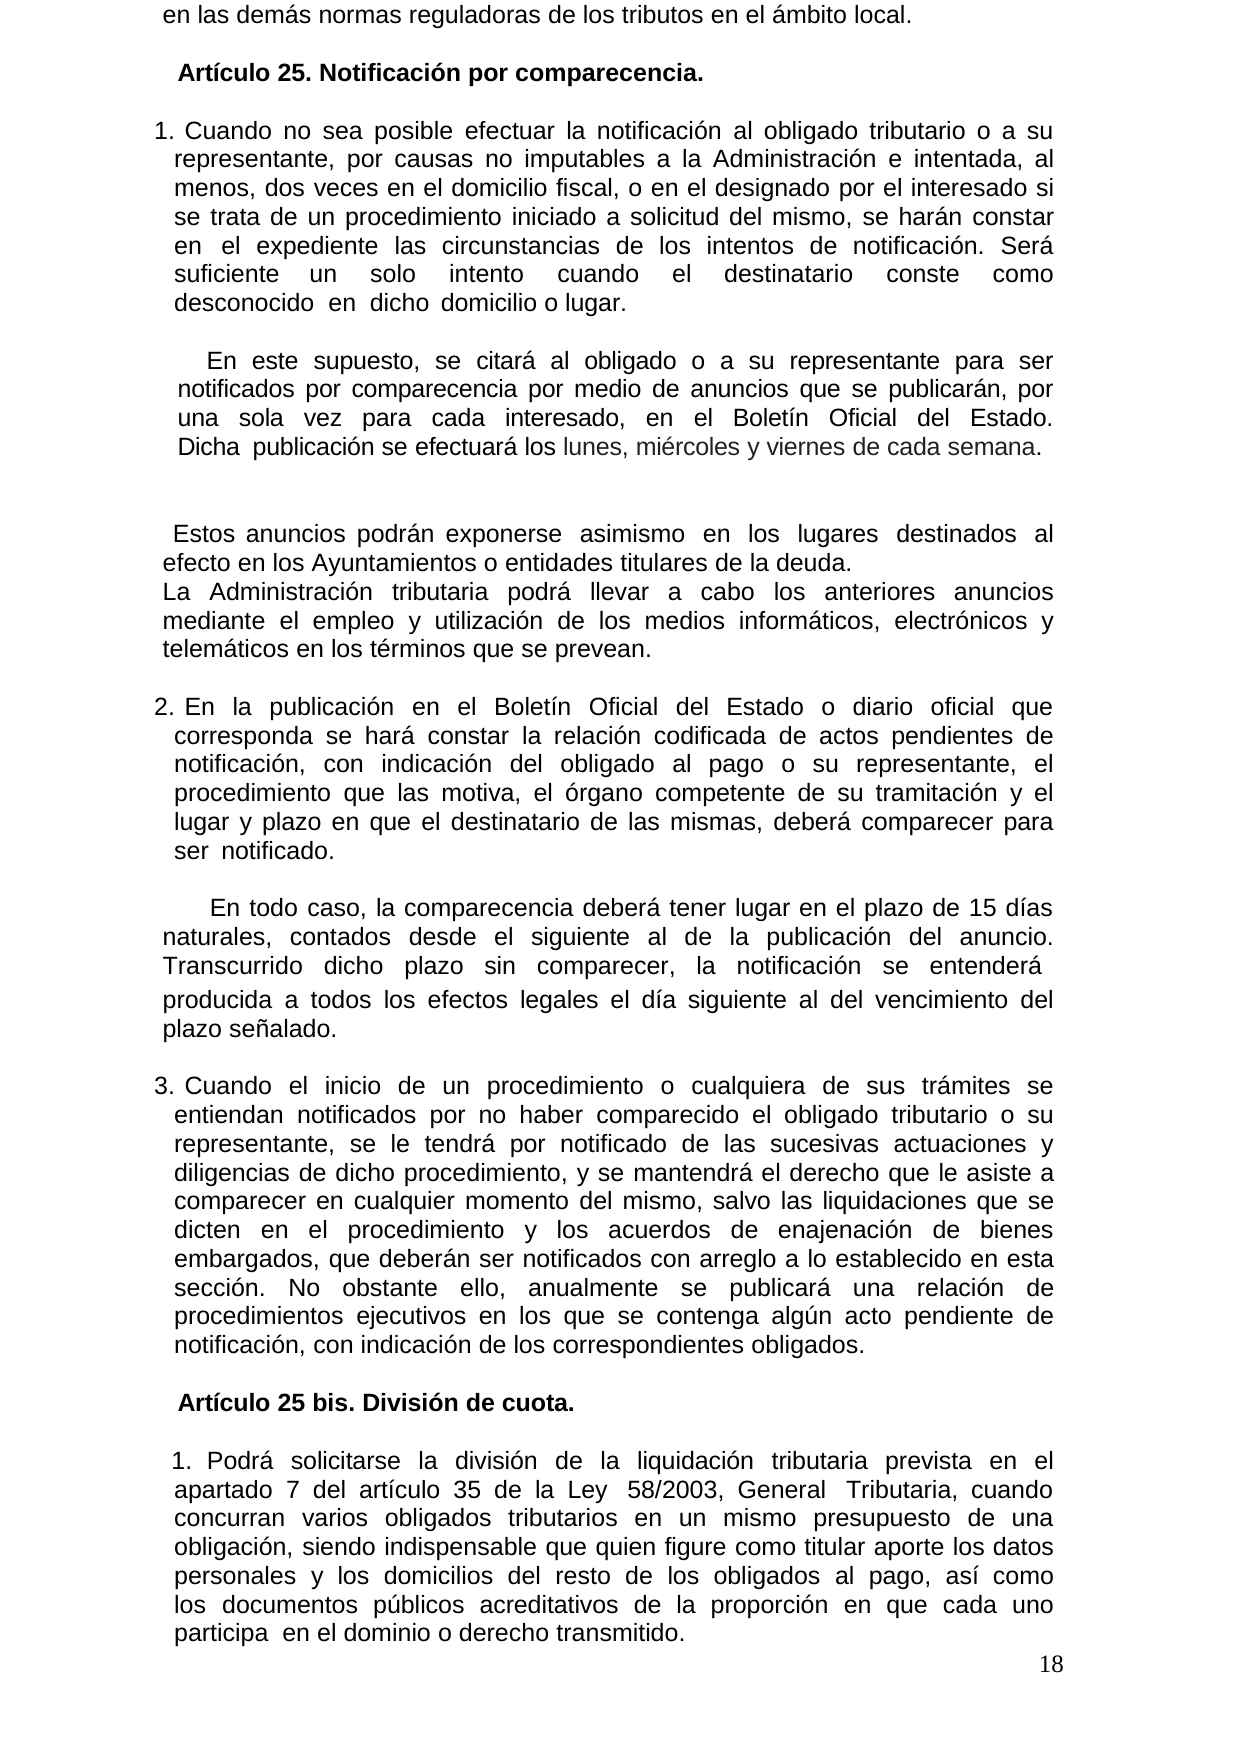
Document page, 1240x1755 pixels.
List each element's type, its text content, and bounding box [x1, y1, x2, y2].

text En todo caso, la comparecencia deberá tener lugar en el plazo de 15 días naturales, contados desde el siguiente al de la publicación del anuncio. Transcurrido dicho plazo sin comparecer, la notificación se entenderá [162, 893, 1054, 979]
text En este supuesto, se citará al obligado o a su representante para ser notificados por comparecencia por medio de anuncios que se publicarán, por una sola vez para cada interesado, en el Boletín Oficial del Estado. Dicha publicación se efectuará los lunes, miércoles y viernes de cada semana. [177, 346, 1054, 461]
list Cuando el inicio de un procedimiento o cualquiera de sus trámites se entiendan notificados por no haber comparecido el obligado tributario o su representante, se le tendrá por notificado de las sucesivas actuaciones y diligencias de dicho procedimiento, y se mantendrá el derecho que le asiste a comparecer en cualquier momento del mismo, salvo las liquidaciones que se dicten en el procedimiento y los acuerdos de enajenación de bienes embargados, que deberán ser notificados con arreglo a lo establecido en esta sección. No obstante ello, anualmente se publicará una relación de procedimientos ejecutivos en los que se contenga algún acto pendiente de notificación, con indicación de los correspondientes obligados. [162, 1071, 1054, 1359]
list En la publicación en el Boletín Oficial del Estado o diario oficial que corresponda se hará constar la relación codificada de actos pendientes de notificación, con indicación del obligado al pago o su representante, el procedimiento que las motiva, el órgano competente de su tramitación y el lugar y plazo en que el destinatario de las mismas, deberá comparecer para ser notificado. [162, 692, 1054, 864]
text en las demás normas reguladoras de los tributos en el ámbito local. [162, 0, 1054, 29]
list Podrá solicitarse la división de la liquidación tributaria prevista en el apartado 7 del artículo 35 de la Ley 58/2003, General Tributaria, cuando concurran varios obligados tributarios en un mismo presupuesto de una obligación, siendo indispensable que quien figure como titular aporte los datos personales y los domicilios del resto de los obligados al pago, así como los documentos públicos acreditativos de la proporción en que cada uno participa en el dominio o derecho transmitido. [162, 1446, 1054, 1647]
subtitle Artículo 25 bis. División de cuota. [177, 1388, 1066, 1417]
text Estos anuncios podrán exponerse asimismo en los lugares destinados al efecto en los Ayuntamientos o entidades titulares de la deuda. [162, 519, 1054, 577]
text La Administración tributaria podrá llevar a cabo los anteriores anuncios mediante el empleo y utilización de los medios informáticos, electrónicos y telemáticos en los términos que se prevean. [162, 577, 1054, 663]
list Cuando no sea posible efectuar la notificación al obligado tributario o a su representante, por causas no imputables a la Administración e intentada, al menos, dos veces en el domicilio fiscal, o en el designado por el interesado si se trata de un procedimiento iniciado a solicitud del mismo, se harán constar en el expediente las circunstancias de los intentos de notificación. Será suficiente un solo intento cuando el destinatario conste como desconocido en dicho domicilio o lugar. [162, 116, 1054, 317]
subtitle Artículo 25. Notificación por comparecencia. [177, 58, 1066, 87]
text producida a todos los efectos legales el día siguiente al del vencimiento del plazo señalado. [162, 985, 1054, 1043]
